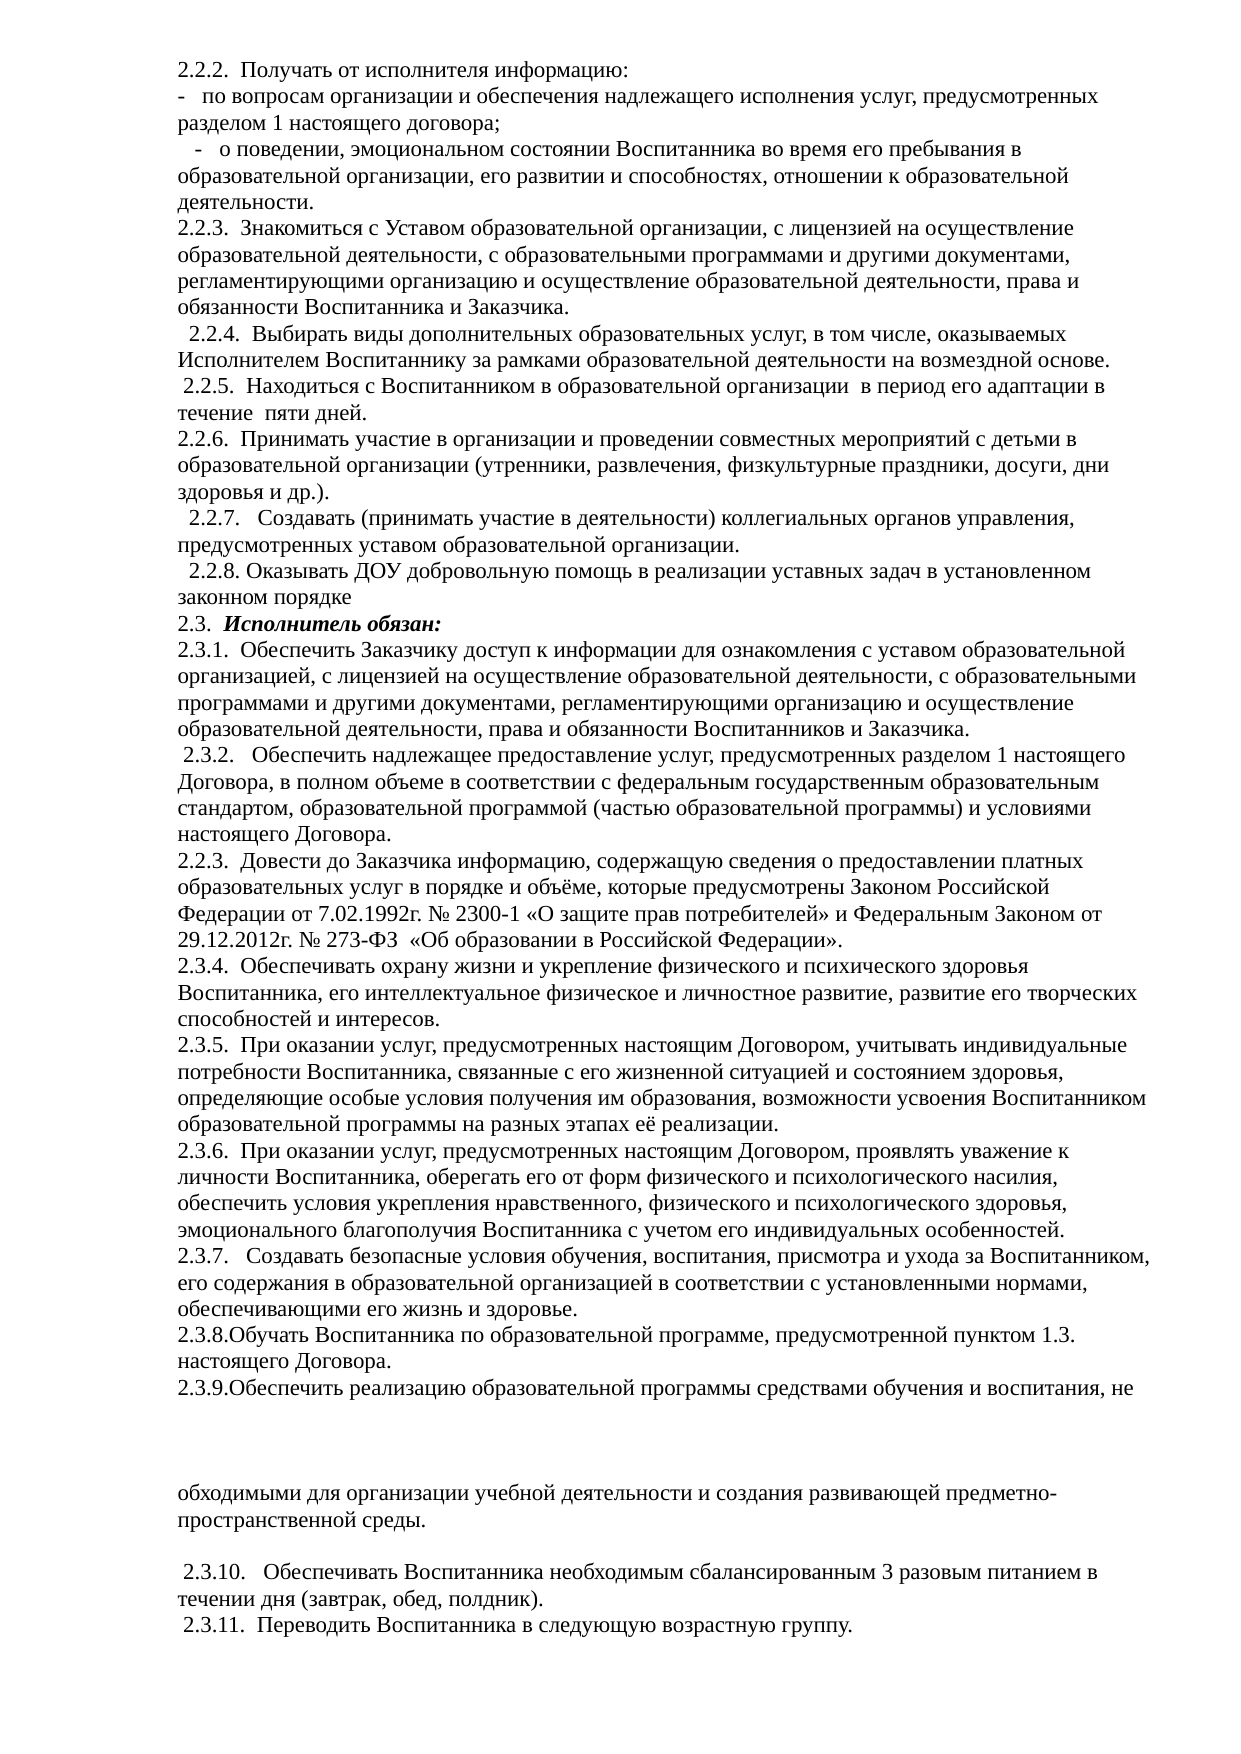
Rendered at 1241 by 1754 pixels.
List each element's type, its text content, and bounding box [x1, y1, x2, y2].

text 2.2.4. Выбирать виды дополнительных образовательных услуг, в том числе, оказываемых Исполнителем Воспитаннику за рамками образовательной деятельности на возмездной основе. [177, 320, 1152, 372]
text 2.2.2. Получать от исполнителя информацию: - по вопросам организации и обеспечения надлежащего исполнения услуг, предусмотренных разделом 1 настоящего договора; [177, 56, 1152, 135]
text 2.2.7. Создавать (принимать участие в деятельности) коллегиальных органов управления, предусмотренных уставом образовательной организации. [177, 504, 1152, 557]
text обходимыми для организации учебной деятельности и создания развивающей предметно-пространственной среды. [177, 1479, 1152, 1532]
text 2.2.8. Оказывать ДОУ добровольную помощь в реализации уставных задач в установленном законном порядке [177, 557, 1152, 610]
text 2.3.4. Обеспечивать охрану жизни и укрепление физического и психического здоровья Воспитанника, его интеллектуальное физическое и личностное развитие, развитие его творческих способностей и интересов. 2.3.5. При оказании услуг, предусмотренных настоящим Договором, учитывать индивидуальные потребности Воспитанника, связанные с его жизненной ситуацией и состоянием здоровья, определяющие особые условия получения им образования, возможности усвоения Воспитанником образовательной программы на разных этапах её реализации. [177, 952, 1152, 1137]
text 2.3.2. Обеспечить надлежащее предоставление услуг, предусмотренных разделом 1 настоящего Договора, в полном объеме в соответствии с федеральным государственным образовательным стандартом, образовательной программой (частью образовательной программы) и условиями настоящего Договора. 2.2.3. Довести до Заказчика информацию, содержащую сведения о предоставлении платных образовательных услуг в порядке и объёме, которые предусмотрены Законом Российской Федерации от 7.02.1992г. № 2300-1 «О защите прав потребителей» и Федеральным Законом от 29.12.2012г. № 273-ФЗ «Об образовании в Российской Федерации». [177, 741, 1152, 952]
text 2.2.6. Принимать участие в организации и проведении совместных мероприятий с детьми в образовательной организации (утренники, развлечения, физкультурные праздники, досуги, дни здоровья и др.). [177, 425, 1152, 504]
text 2.3.7. Создавать безопасные условия обучения, воспитания, присмотра и ухода за Воспитанником, его содержания в образовательной организацией в соответствии с установленными нормами, обеспечивающими его жизнь и здоровье. [177, 1242, 1152, 1321]
text 2.3.6. При оказании услуг, предусмотренных настоящим Договором, проявлять уважение к личности Воспитанника, оберегать его от форм физического и психологического насилия, обеспечить условия укрепления нравственного, физического и психологического здоровья, эмоционального благополучия Воспитанника с учетом его индивидуальных особенностей. [177, 1137, 1152, 1242]
text 2.3.10. Обеспечивать Воспитанника необходимым сбалансированным 3 разовым питанием в течении дня (завтрак, обед, полдник). [177, 1558, 1152, 1611]
list Обучать Воспитанника по образовательной программе, предусмотренной пунктом 1.3. настоящего Договора. [177, 1321, 1152, 1374]
list Обеспечить реализацию образовательной программы средствами обучения и воспитания, не [177, 1374, 1152, 1400]
text - о поведении, эмоциональном состоянии Воспитанника во время его пребывания в образовательной организации, его развитии и способностях, отношении к образовательной деятельности. 2.2.3. Знакомиться с Уставом образовательной организации, с лицензией на осуществление образовательной деятельности, с образовательными программами и другими документами, регламентирующими организацию и осуществление образовательной деятельности, права и обязанности Воспитанника и Заказчика. [177, 135, 1152, 320]
text 2.2.5. Находиться с Воспитанником в образовательной организации в период его адаптации в течение пяти дней. [177, 372, 1152, 425]
text 2.3.11. Переводить Воспитанника в следующую возрастную группу. [177, 1611, 1152, 1637]
text 2.3. Исполнитель обязан: 2.3.1. Обеспечить Заказчику доступ к информации для ознакомления с уставом образовательной организацией, с лицензией на осуществление образовательной деятельности, с образовательными программами и другими документами, регламентирующими организацию и осуществление образовательной деятельности, права и обязанности Воспитанников и Заказчика. [177, 610, 1152, 741]
